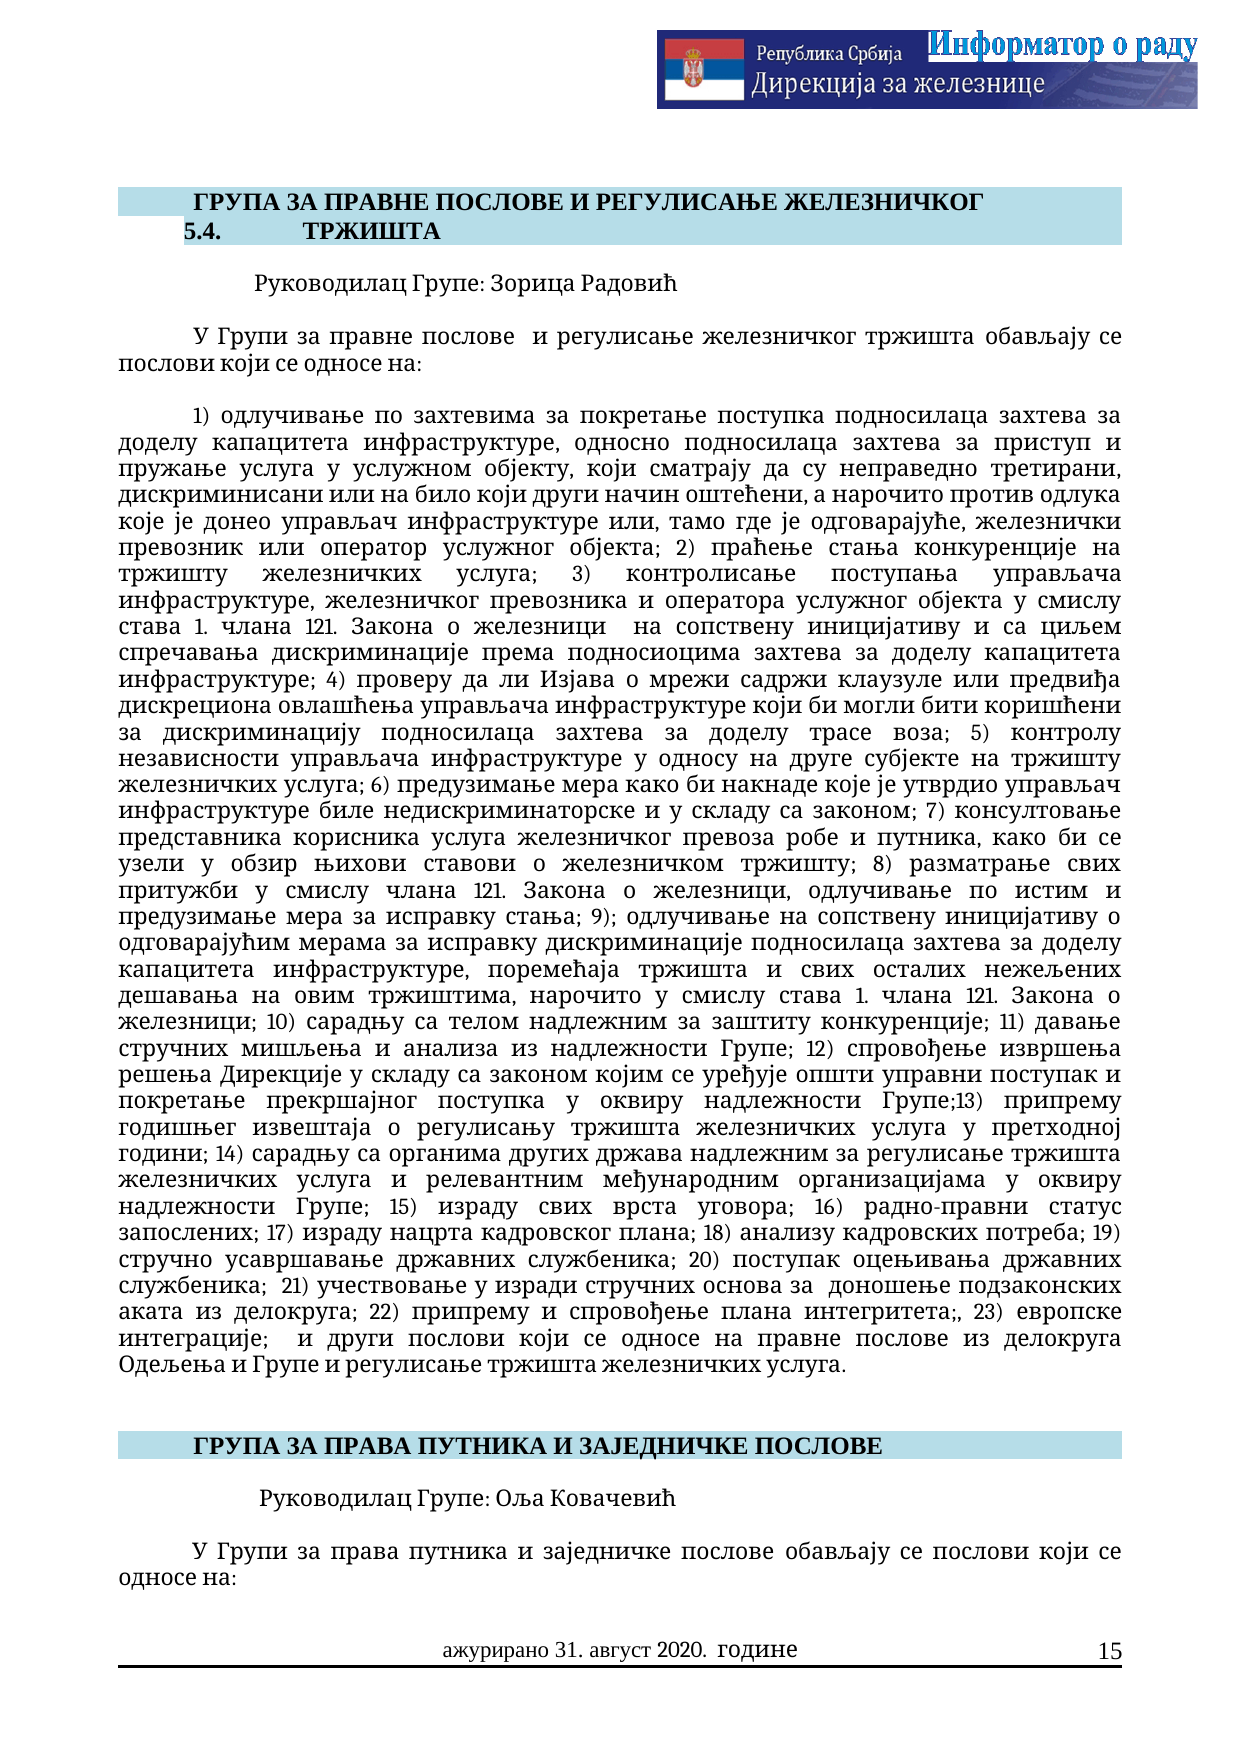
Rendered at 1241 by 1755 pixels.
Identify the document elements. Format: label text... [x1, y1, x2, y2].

text 1) одлучивање по захтевима за покретање поступка подносилаца захтева за доделу капацитета инфраструктуре, односно подносилаца захтева за приступ и пружање услуга у услужном објекту, који сматрају да су неправедно третирани, дискриминисани или на било који други начин оштећени, а нарочито против одлука које је донео управљач инфраструктуре или, тамо где је одговарајуће, железнички превозник или оператор услужног објекта; 2) праћење стања конкуренције на тржишту железничких услуга; 3) контролисање поступања управљача инфраструктуре, железничког превозника и оператора услужног објекта у смислу става 1. члана 121. Закона о железници на сопствену иницијативу и са циљем спречавања дискриминације према подносиоцима захтева за доделу капацитета инфраструктуре; 4) проверу да ли Изјава о мрежи садржи клаузуле или предвиђа дискрециона овлашћења управљача инфраструктуре који би могли бити коришћени за дискриминацију подносилаца захтева за доделу трасе воза; 5) контролу независности управљача инфраструктуре у односу на друге субјекте на тржишту железничких услуга; 6) предузимање мера како би накнаде које је утврдио управљач инфраструктуре биле недискриминаторске и у складу са законом; 7) консултовање представника корисника услуга железничког превоза робе и путника, како би се узели у обзир њихови ставови о железничком тржишту; 8) разматрање свих притужби у смислу члана 121. Закона о железници, одлучивање по истим и предузимање мера за исправку стања; 9); одлучивање на сопствену иницијативу о одговарајућим мерама за исправку дискриминације подносилаца захтева за доделу капацитета инфраструктуре, поремећаја тржишта и свих осталих нежељених дешавања на овим тржиштима, нарочито у смислу става 1. члана 121. Закона о железници; 10) сарадњу са телом надлежним за заштиту конкуренције; 11) давање стручних мишљења и анализа из надлежности Групе; 12) спровођење извршења решења Дирекције у складу са законом којим се уређује општи управни поступак и покретање прекршајног поступка у оквиру надлежности Групе;13) припрему годишњег извештаја о регулисању тржишта железничких услуга у претходној години; 14) сарадњу са органима других држава надлежним за регулисање тржишта железничких услуга и релевантним међународним организацијама у оквиру надлежности Групе; 15) израду свих врста уговора; 16) радно-правни статус запослених; 17) израду нацрта кадровског плана; 18) анализу кадровских потреба; 19) стручно усавршавање државних службеника; 20) поступак оцењивања државних службеника; 21) учествовање у изради стручних основа за доношење подзаконских аката из делокруга; 22) припрему и спровођење плана интегритета;, 23) европске интеграције; и други послови који се односе на правне послове из делокруга Одељења и Групе и регулисање тржишта железничких услуга. [118, 403, 1122, 1378]
text У Групи за права путника и заједничке послове обављају се послови који се односе на: [118, 1539, 1122, 1591]
text Руководилац Групе: Оља Ковачевић [229, 1486, 1122, 1512]
text Руководилац Групе: Зорица Радовић [229, 271, 1122, 298]
subtitle Група за правне послове и регулисање железничког [118, 187, 1122, 216]
subtitle тржишта [184, 216, 1122, 245]
text У Групи за правне послове и регулисање железничког тржишта обављају се послови који се односе на: [118, 324, 1122, 377]
subtitle Група за права путника и заједничке послове [118, 1431, 1122, 1459]
